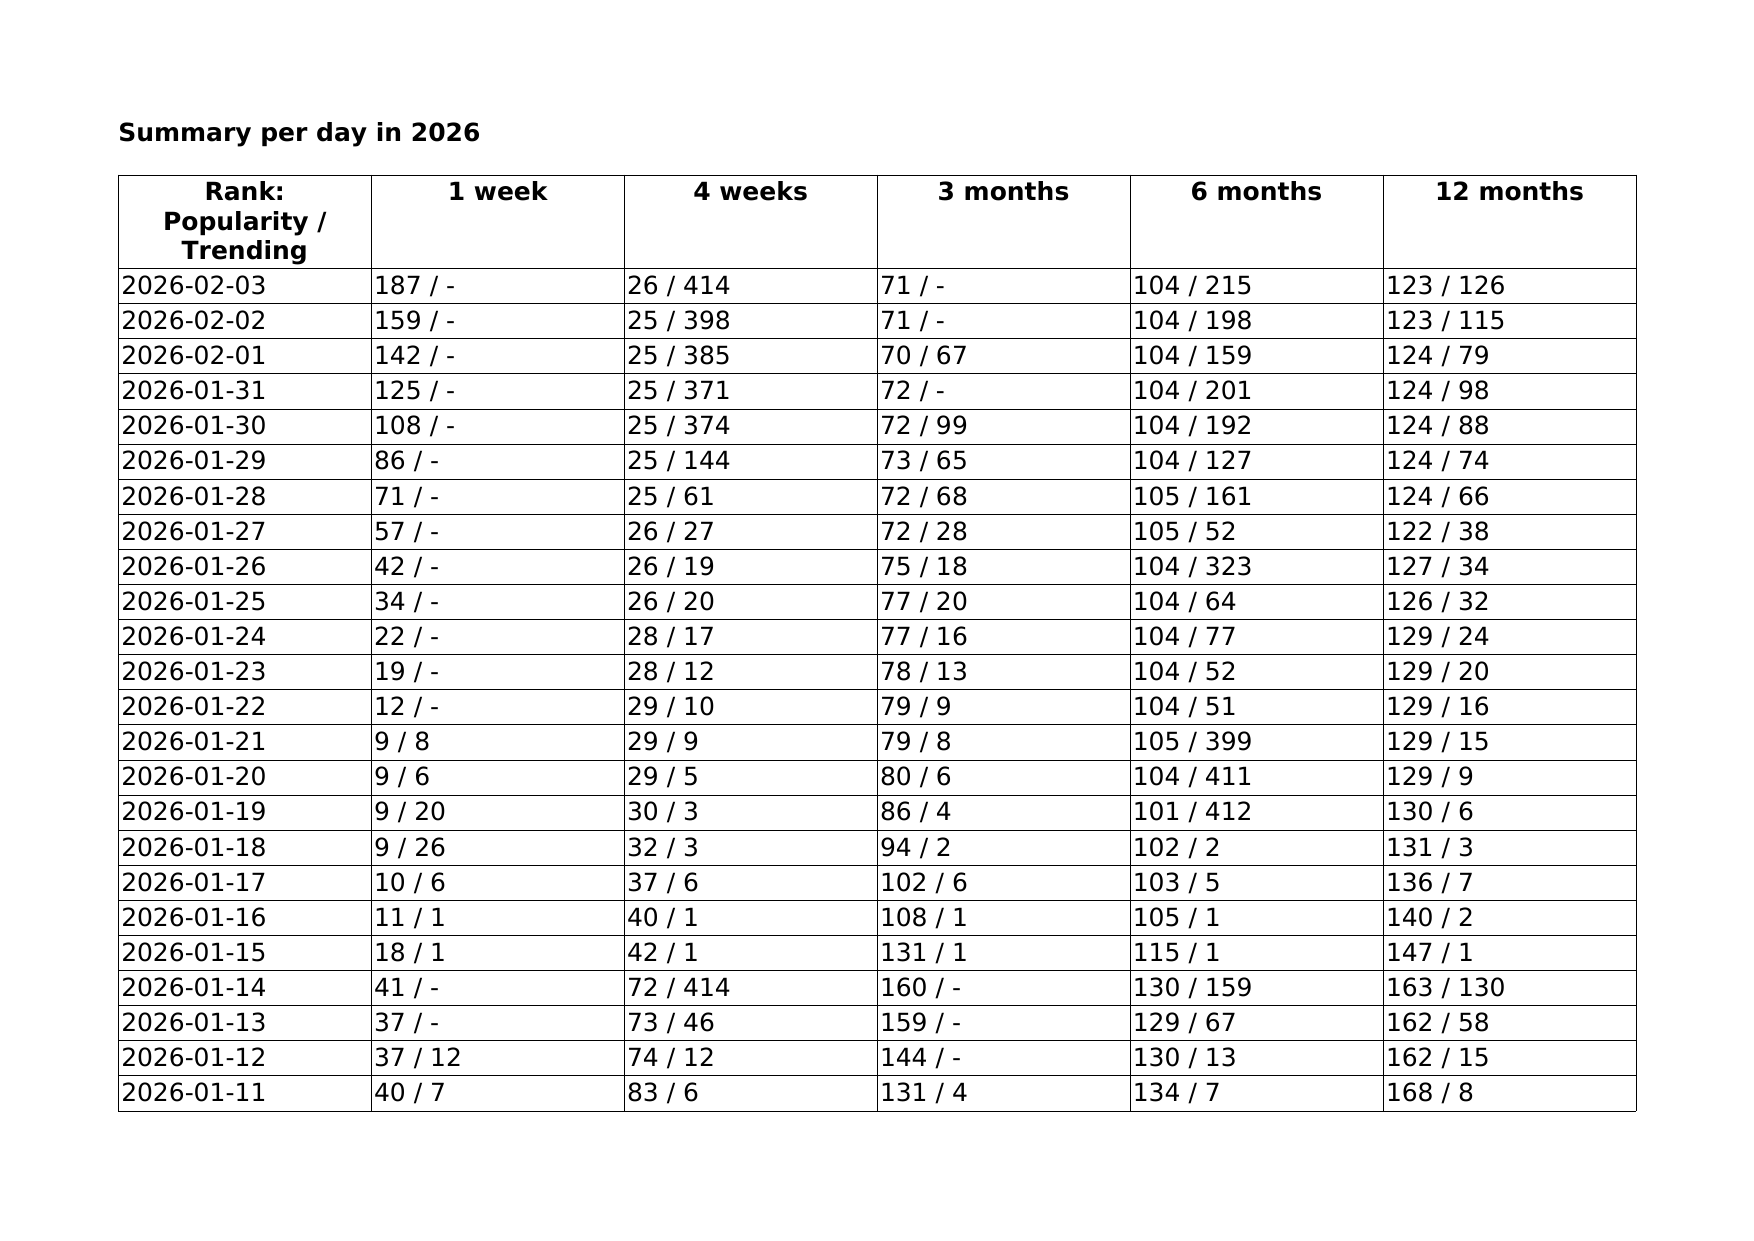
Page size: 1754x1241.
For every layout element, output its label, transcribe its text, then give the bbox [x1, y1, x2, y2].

table_cell 104 / 201 [1131, 374, 1383, 408]
table_cell 104 / 159 [1131, 339, 1383, 373]
table_cell 72 / 414 [625, 971, 877, 1005]
table_cell 105 / 1 [1131, 901, 1383, 935]
table_cell 168 / 8 [1384, 1076, 1636, 1111]
table_cell 105 / 52 [1131, 515, 1383, 549]
table_cell 162 / 58 [1384, 1006, 1636, 1040]
table_cell 9 / 20 [372, 796, 624, 830]
table_cell 103 / 5 [1131, 866, 1383, 900]
table_cell 71 / - [878, 304, 1130, 338]
table_cell 101 / 412 [1131, 796, 1383, 830]
table_cell 2026-02-03 [119, 269, 371, 303]
table_cell 19 / - [372, 655, 624, 689]
table_cell 124 / 74 [1384, 445, 1636, 479]
table_cell 2026-01-22 [119, 690, 371, 724]
table_cell 37 / 6 [625, 866, 877, 900]
table_cell 26 / 414 [625, 269, 877, 303]
table_cell 40 / 1 [625, 901, 877, 935]
table_cell 72 / 68 [878, 480, 1130, 514]
table_cell 105 / 399 [1131, 725, 1383, 759]
table_cell 131 / 1 [878, 936, 1130, 970]
table_cell 80 / 6 [878, 761, 1130, 794]
table_cell 129 / 24 [1384, 620, 1636, 654]
table_cell 122 / 38 [1384, 515, 1636, 549]
table_cell 136 / 7 [1384, 866, 1636, 900]
table_cell 2026-01-24 [119, 620, 371, 654]
table_header 6 months [1131, 176, 1383, 268]
table_cell 71 / - [878, 269, 1130, 303]
table_cell 126 / 32 [1384, 585, 1636, 619]
table_cell 159 / - [372, 304, 624, 338]
table_cell 134 / 7 [1131, 1076, 1383, 1111]
table_cell 123 / 126 [1384, 269, 1636, 303]
table_cell 130 / 13 [1131, 1041, 1383, 1075]
table_cell 25 / 371 [625, 374, 877, 408]
table_cell 2026-02-01 [119, 339, 371, 373]
table_cell 11 / 1 [372, 901, 624, 935]
table_cell 2026-01-15 [119, 936, 371, 970]
table_cell 26 / 20 [625, 585, 877, 619]
table_cell 131 / 4 [878, 1076, 1130, 1111]
table_cell 70 / 67 [878, 339, 1130, 373]
table_header Rank: Popularity / Trending [119, 176, 371, 268]
table_cell 129 / 16 [1384, 690, 1636, 724]
table_cell 2026-01-25 [119, 585, 371, 619]
table_cell 108 / - [372, 410, 624, 443]
table_cell 10 / 6 [372, 866, 624, 900]
table_cell 75 / 18 [878, 550, 1130, 584]
table_cell 108 / 1 [878, 901, 1130, 935]
table_cell 37 / - [372, 1006, 624, 1040]
table_cell 57 / - [372, 515, 624, 549]
table_cell 140 / 2 [1384, 901, 1636, 935]
table_cell 160 / - [878, 971, 1130, 1005]
table_cell 2026-01-30 [119, 410, 371, 443]
table_cell 2026-01-11 [119, 1076, 371, 1111]
table_header 1 week [372, 176, 624, 268]
table_cell 129 / 20 [1384, 655, 1636, 689]
subtitle Summary per day in 2026 [118, 118, 1636, 147]
table_cell 25 / 385 [625, 339, 877, 373]
table_cell 131 / 3 [1384, 831, 1636, 865]
table_cell 129 / 9 [1384, 761, 1636, 794]
table_cell 72 / - [878, 374, 1130, 408]
table_cell 124 / 66 [1384, 480, 1636, 514]
table_cell 130 / 6 [1384, 796, 1636, 830]
table_cell 79 / 8 [878, 725, 1130, 759]
table_cell 159 / - [878, 1006, 1130, 1040]
table_cell 25 / 61 [625, 480, 877, 514]
table_cell 124 / 98 [1384, 374, 1636, 408]
table_cell 2026-01-18 [119, 831, 371, 865]
table_cell 25 / 398 [625, 304, 877, 338]
table_cell 72 / 99 [878, 410, 1130, 443]
table_cell 2026-01-12 [119, 1041, 371, 1075]
table_cell 28 / 12 [625, 655, 877, 689]
table_cell 9 / 26 [372, 831, 624, 865]
table_cell 73 / 65 [878, 445, 1130, 479]
table_cell 130 / 159 [1131, 971, 1383, 1005]
table_cell 104 / 52 [1131, 655, 1383, 689]
table_cell 2026-01-21 [119, 725, 371, 759]
table_cell 104 / 127 [1131, 445, 1383, 479]
table_cell 72 / 28 [878, 515, 1130, 549]
table_cell 147 / 1 [1384, 936, 1636, 970]
table_cell 2026-01-20 [119, 761, 371, 794]
table_cell 2026-01-14 [119, 971, 371, 1005]
table_cell 41 / - [372, 971, 624, 1005]
table_cell 78 / 13 [878, 655, 1130, 689]
table_cell 104 / 411 [1131, 761, 1383, 794]
table_cell 105 / 161 [1131, 480, 1383, 514]
table_cell 29 / 5 [625, 761, 877, 794]
table_cell 2026-01-29 [119, 445, 371, 479]
table_cell 123 / 115 [1384, 304, 1636, 338]
table_cell 2026-01-16 [119, 901, 371, 935]
table_cell 73 / 46 [625, 1006, 877, 1040]
table_cell 163 / 130 [1384, 971, 1636, 1005]
table_cell 26 / 27 [625, 515, 877, 549]
table_cell 9 / 8 [372, 725, 624, 759]
table_cell 124 / 88 [1384, 410, 1636, 443]
table_cell 104 / 198 [1131, 304, 1383, 338]
table_cell 28 / 17 [625, 620, 877, 654]
table_cell 94 / 2 [878, 831, 1130, 865]
table_cell 104 / 77 [1131, 620, 1383, 654]
table_cell 2026-01-26 [119, 550, 371, 584]
table_cell 162 / 15 [1384, 1041, 1636, 1075]
table_cell 104 / 323 [1131, 550, 1383, 584]
table_cell 115 / 1 [1131, 936, 1383, 970]
table_cell 32 / 3 [625, 831, 877, 865]
table_cell 40 / 7 [372, 1076, 624, 1111]
table_cell 2026-01-27 [119, 515, 371, 549]
table_cell 42 / - [372, 550, 624, 584]
table_cell 142 / - [372, 339, 624, 373]
table_cell 104 / 215 [1131, 269, 1383, 303]
table_cell 71 / - [372, 480, 624, 514]
table_cell 86 / - [372, 445, 624, 479]
table_cell 2026-01-19 [119, 796, 371, 830]
table_cell 30 / 3 [625, 796, 877, 830]
table_cell 77 / 16 [878, 620, 1130, 654]
table_cell 74 / 12 [625, 1041, 877, 1075]
table_cell 86 / 4 [878, 796, 1130, 830]
table_cell 29 / 9 [625, 725, 877, 759]
table_cell 125 / - [372, 374, 624, 408]
table_cell 144 / - [878, 1041, 1130, 1075]
table_cell 26 / 19 [625, 550, 877, 584]
table_cell 77 / 20 [878, 585, 1130, 619]
table_cell 18 / 1 [372, 936, 624, 970]
table_cell 25 / 144 [625, 445, 877, 479]
table_cell 12 / - [372, 690, 624, 724]
table_cell 34 / - [372, 585, 624, 619]
table_cell 9 / 6 [372, 761, 624, 794]
table_cell 2026-01-17 [119, 866, 371, 900]
table_cell 25 / 374 [625, 410, 877, 443]
table_cell 127 / 34 [1384, 550, 1636, 584]
table_cell 2026-01-31 [119, 374, 371, 408]
table_header 3 months [878, 176, 1130, 268]
table_cell 104 / 64 [1131, 585, 1383, 619]
table_header 12 months [1384, 176, 1636, 268]
table_header 4 weeks [625, 176, 877, 268]
table_cell 129 / 15 [1384, 725, 1636, 759]
table_cell 102 / 6 [878, 866, 1130, 900]
table_cell 2026-01-28 [119, 480, 371, 514]
table_cell 79 / 9 [878, 690, 1130, 724]
table_cell 104 / 51 [1131, 690, 1383, 724]
table_cell 129 / 67 [1131, 1006, 1383, 1040]
table_cell 22 / - [372, 620, 624, 654]
table_cell 2026-02-02 [119, 304, 371, 338]
table_cell 2026-01-13 [119, 1006, 371, 1040]
table_cell 124 / 79 [1384, 339, 1636, 373]
table_cell 83 / 6 [625, 1076, 877, 1111]
table_cell 2026-01-23 [119, 655, 371, 689]
table_cell 187 / - [372, 269, 624, 303]
table_cell 29 / 10 [625, 690, 877, 724]
table_cell 42 / 1 [625, 936, 877, 970]
table_cell 37 / 12 [372, 1041, 624, 1075]
table_cell 102 / 2 [1131, 831, 1383, 865]
table_cell 104 / 192 [1131, 410, 1383, 443]
